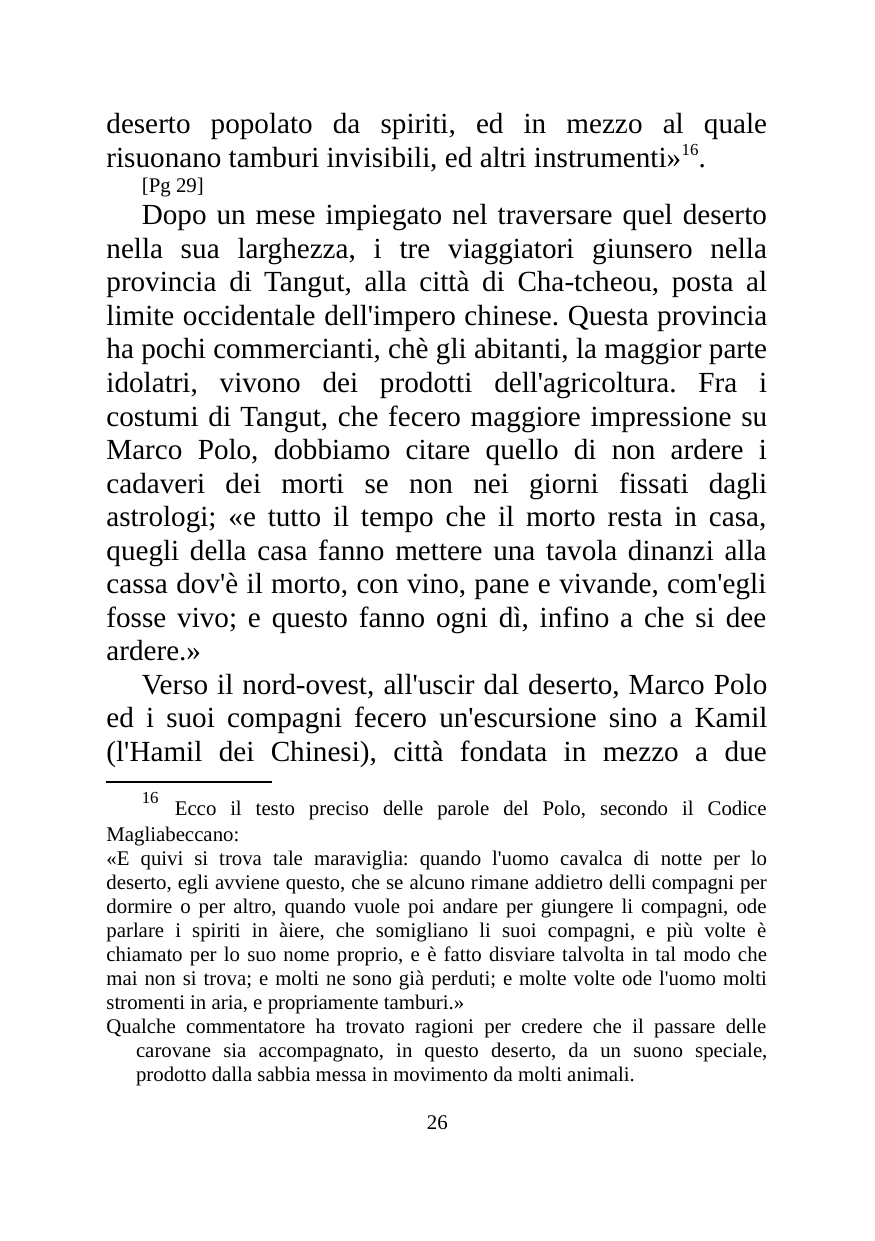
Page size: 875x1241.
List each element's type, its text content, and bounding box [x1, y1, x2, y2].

text «E quivi si trova tale maraviglia: quando l'uomo cavalca di notte per lo deserto, egli avviene questo, che se alcuno rimane addietro delli compagni per dormire o per altro, quando vuole poi andare per giungere li compagni, ode parlare i spiriti in àiere, che somigliano li suoi compagni, e più volte è chiamato per lo suo nome proprio, e è fatto disviare talvolta in tal modo che mai non si trova; e molti ne sono già perduti; e molte volte ode l'uomo molti stromenti in aria, e propriamente tamburi.» [106, 846, 768, 1014]
text Qualche commentatore ha trovato ragioni per credere che il passare delle carovane sia accompagnato, in questo deserto, da un suono speciale, prodotto dalla sabbia messa in movimento da molti animali. [106, 1014, 768, 1086]
text Dopo un mese impiegato nel traversare quel deserto nella sua larghezza, i tre viaggiatori giunsero nella provincia di Tangut, alla città di Cha-tcheou, posta al limite occidentale dell'impero chinese. Questa provincia ha pochi commercianti, chè gli abitanti, la maggior parte idolatri, vivono dei prodotti dell'agricoltura. Fra i costumi di Tangut, che fecero maggiore impressione su Marco Polo, dobbiamo citare quello di non ardere i cadaveri dei morti se non nei giorni fissati dagli astrologi; «e tutto il tempo che il morto resta in casa, quegli della casa fanno mettere una tavola dinanzi alla cassa dov'è il morto, con vino, pane e vivande, com'egli fosse vivo; e questo fanno ogni dì, infino a che si dee ardere.» [106, 197, 768, 667]
text Ecco il testo preciso delle parole del Polo, secondo il Codice Magliabeccano: [106, 788, 768, 846]
text Verso il nord-ovest, all'uscir dal deserto, Marco Polo ed i suoi compagni fecero un'escursione sino a Kamil (l'Hamil dei Chinesi), città fondata in mezzo a due [106, 667, 768, 768]
text [Pg 29] [106, 173, 768, 197]
text deserto popolato da spiriti, ed in mezzo al quale risuonano tamburi invisibili, ed altri instrumenti». [106, 106, 768, 173]
